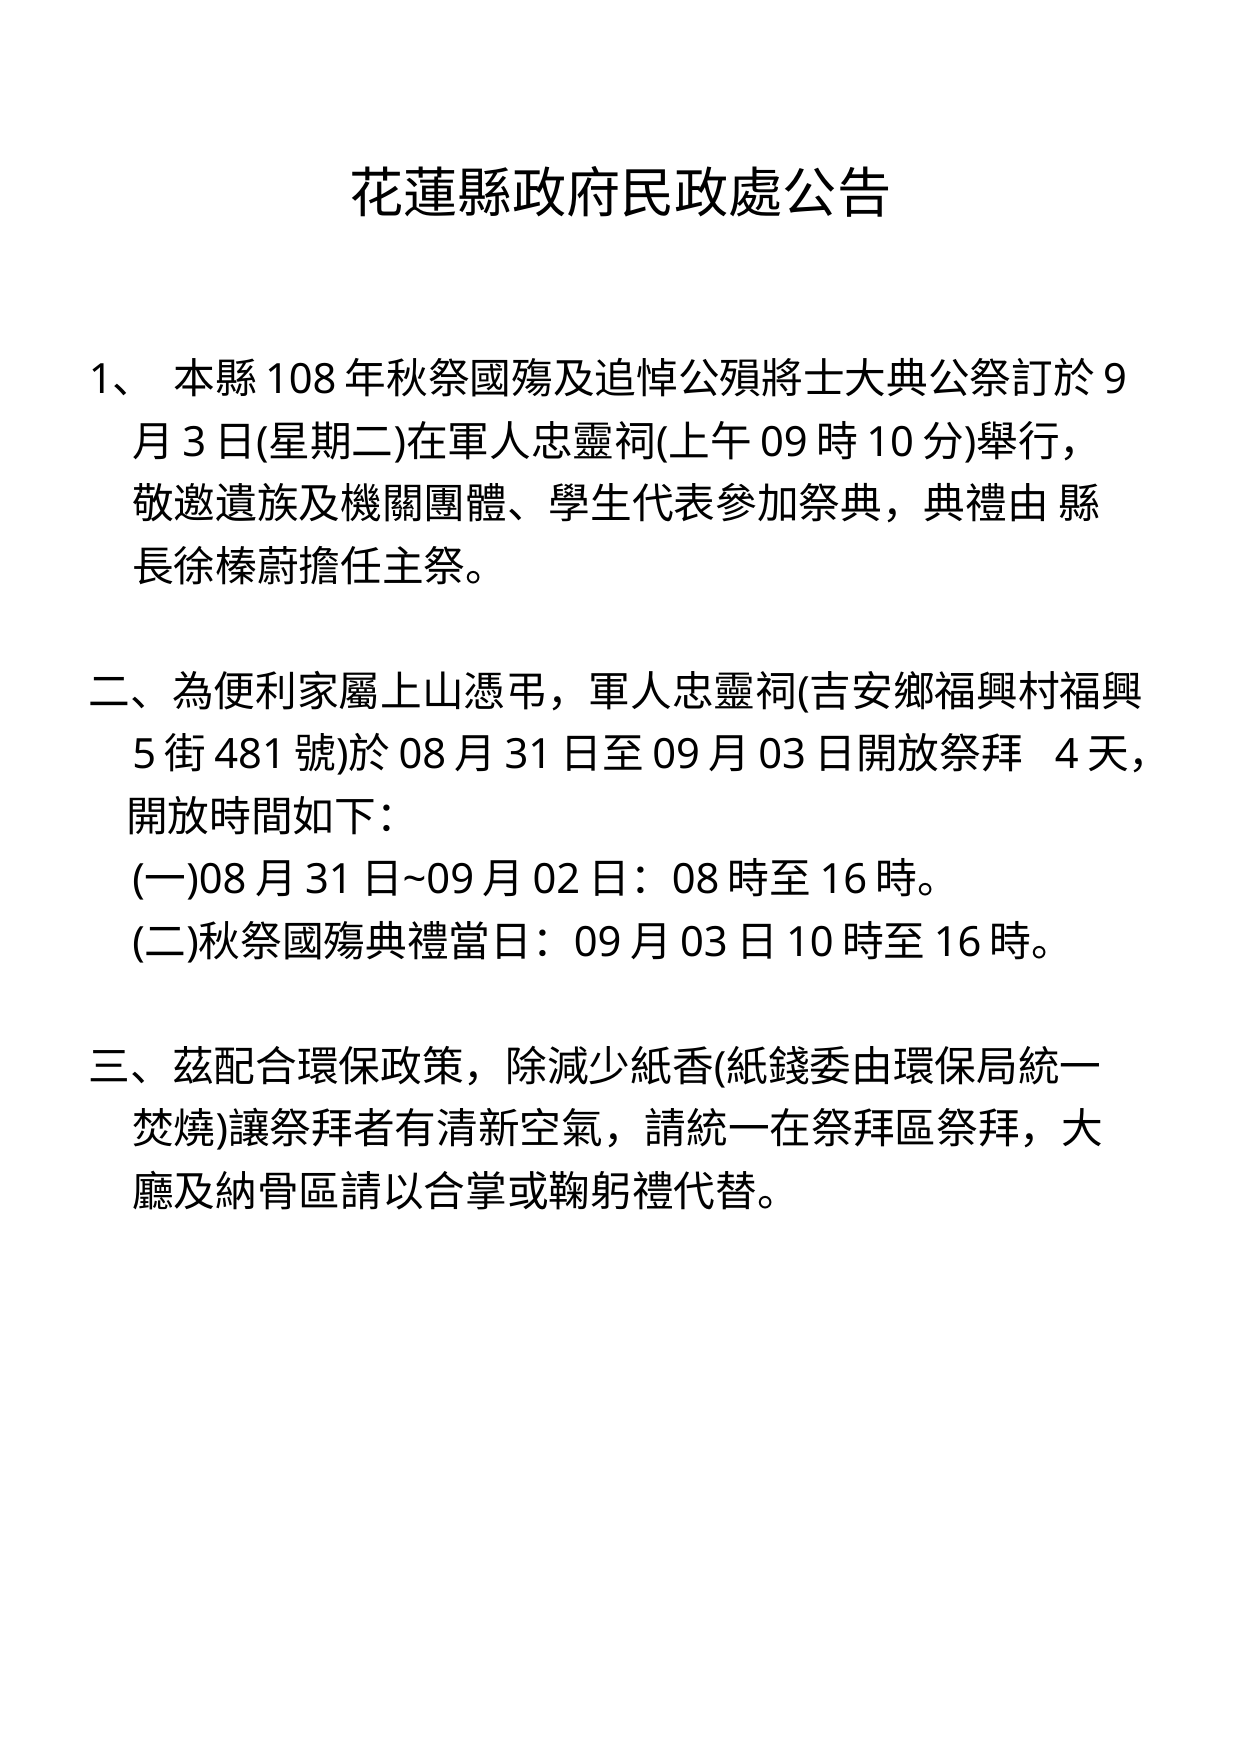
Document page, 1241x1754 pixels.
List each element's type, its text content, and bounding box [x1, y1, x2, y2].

text (二)秋祭國殤典禮當日：09月03日10時至16時。 [89, 906, 1152, 969]
text (一)08月31日~09月02日：08時至16時。 [89, 844, 1152, 906]
text 月3日(星期二)在軍人忠靈祠(上午09時10分)舉行， [89, 406, 1152, 469]
text 敬邀遺族及機關團體、學生代表參加祭典，典禮由 縣 [89, 469, 1152, 531]
text 廳及納骨區請以合掌或鞠躬禮代替。 [89, 1156, 1152, 1219]
list 本縣108年秋祭國殤及追悼公殞將士大典公祭訂於9 [89, 344, 1152, 406]
text 焚燒)讓祭拜者有清新空氣，請統一在祭拜區祭拜，大 [89, 1094, 1152, 1156]
text 三、茲配合環保政策，除減少紙香(紙錢委由環保局統一 [89, 1031, 1152, 1094]
text 二、為便利家屬上山憑弔，軍人忠靈祠(吉安鄉福興村福興 [89, 656, 1152, 719]
text 長徐榛蔚擔任主祭。 [89, 531, 1152, 594]
text 花蓮縣政府民政處公告 [89, 150, 1152, 228]
text 5街481號)於08月31日至09月03日開放祭拜04天， 開放時間如下： [89, 719, 1152, 844]
